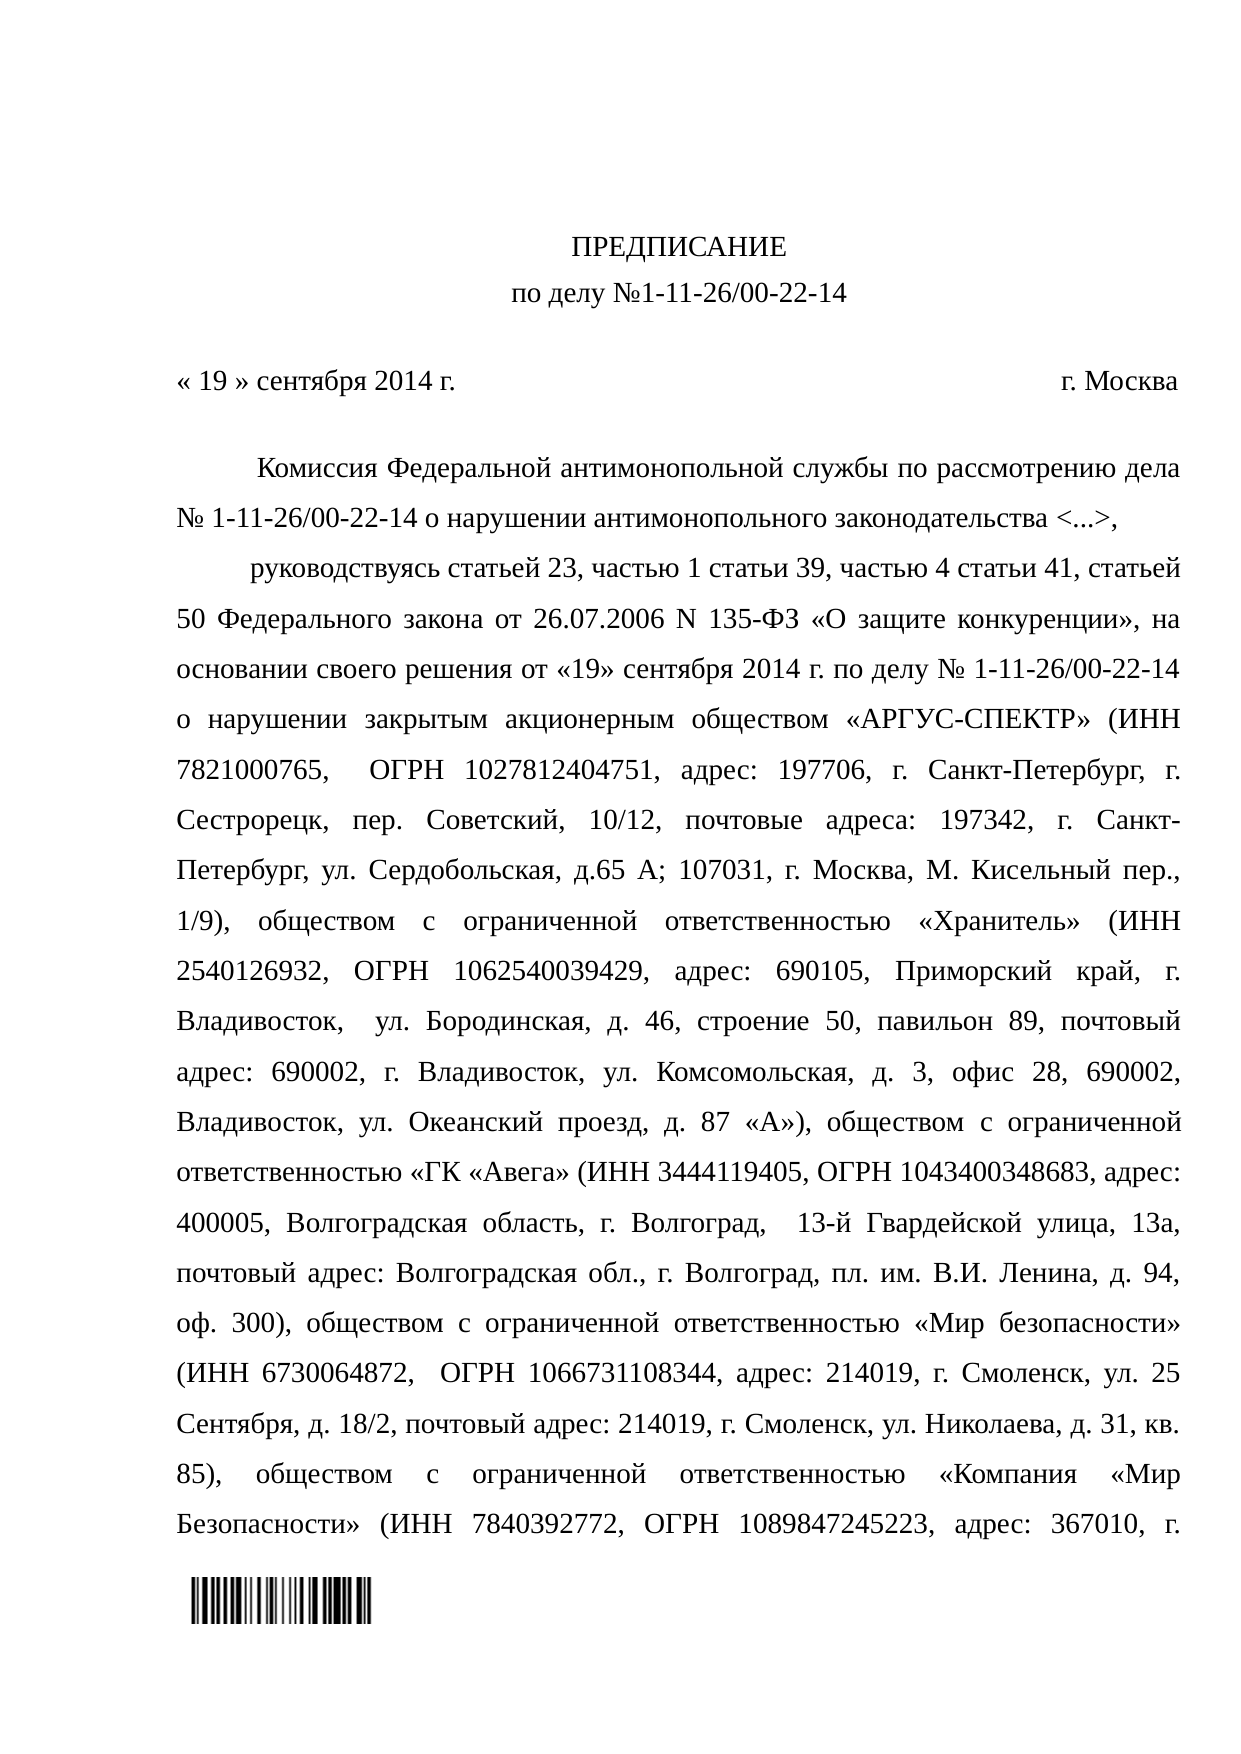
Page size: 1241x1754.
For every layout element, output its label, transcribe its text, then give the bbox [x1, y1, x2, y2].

text руководствуясь статьей 23, частью 1 статьи 39, частью 4 статьи 41, статьей 50 Федерального закона от 26.07.2006 N 135-ФЗ «О защите конкуренции», на основании своего решения от «19» сентября 2014 г. по делу № 1-11-26/00-22-14 о нарушении закрытым акционерным обществом «АРГУС-СПЕКТР» (ИНН 7821000765, ОГРН 1027812404751, адрес: 197706, г. Санкт-Петербург, г. Сестрорецк, пер. Советский, 10/12, почтовые адреса: 197342, г. Санкт-Петербург, ул. Сердобольская, д.65 А; 107031, г. Москва, М. Кисельный пер., 1/9), обществом с ограниченной ответственностью «Хранитель» (ИНН 2540126932, ОГРН 1062540039429, адрес: 690105, Приморский край, г. Владивосток, ул. Бородинская, д. 46, строение 50, павильон 89, почтовый адрес: 690002, г. Владивосток, ул. Комсомольская, д. 3, офис 28, 690002, Владивосток, ул. Океанский проезд, д. 87 «А»), обществом с ограниченной ответственностью «ГК «Авега» (ИНН 3444119405, ОГРН 1043400348683, адрес: 400005, Волгоградская область, г. Волгоград, 13-й Гвардейской улица, 13а, почтовый адрес: Волгоградская обл., г. Волгоград, пл. им. В.И. Ленина, д. 94, оф. 300), обществом с ограниченной ответственностью «Мир безопасности» (ИНН 6730064872, ОГРН 1066731108344, адрес: 214019, г. Смоленск, ул. 25 Сентября, д. 18/2, почтовый адрес: 214019, г. Смоленск, ул. Николаева, д. 31, кв. 85), обществом с ограниченной ответственностью «Компания «Мир Безопасности» (ИНН 7840392772, ОГРН 1089847245223, адрес: 367010, г. [176, 551, 1182, 1540]
text Комиссия Федеральной антимонопольной службы по рассмотрению дела № 1-11-26/00-22-14 о нарушении антимонопольного законодательства <...>, [176, 450, 1182, 534]
picture [176, 1577, 389, 1624]
text по делу №1-11-26/00-22-14 [176, 275, 1182, 309]
text ПРЕДПИСАНИЕ [176, 229, 1182, 263]
text « 19 » сентября 2014 г. г. Москва [176, 363, 1182, 396]
